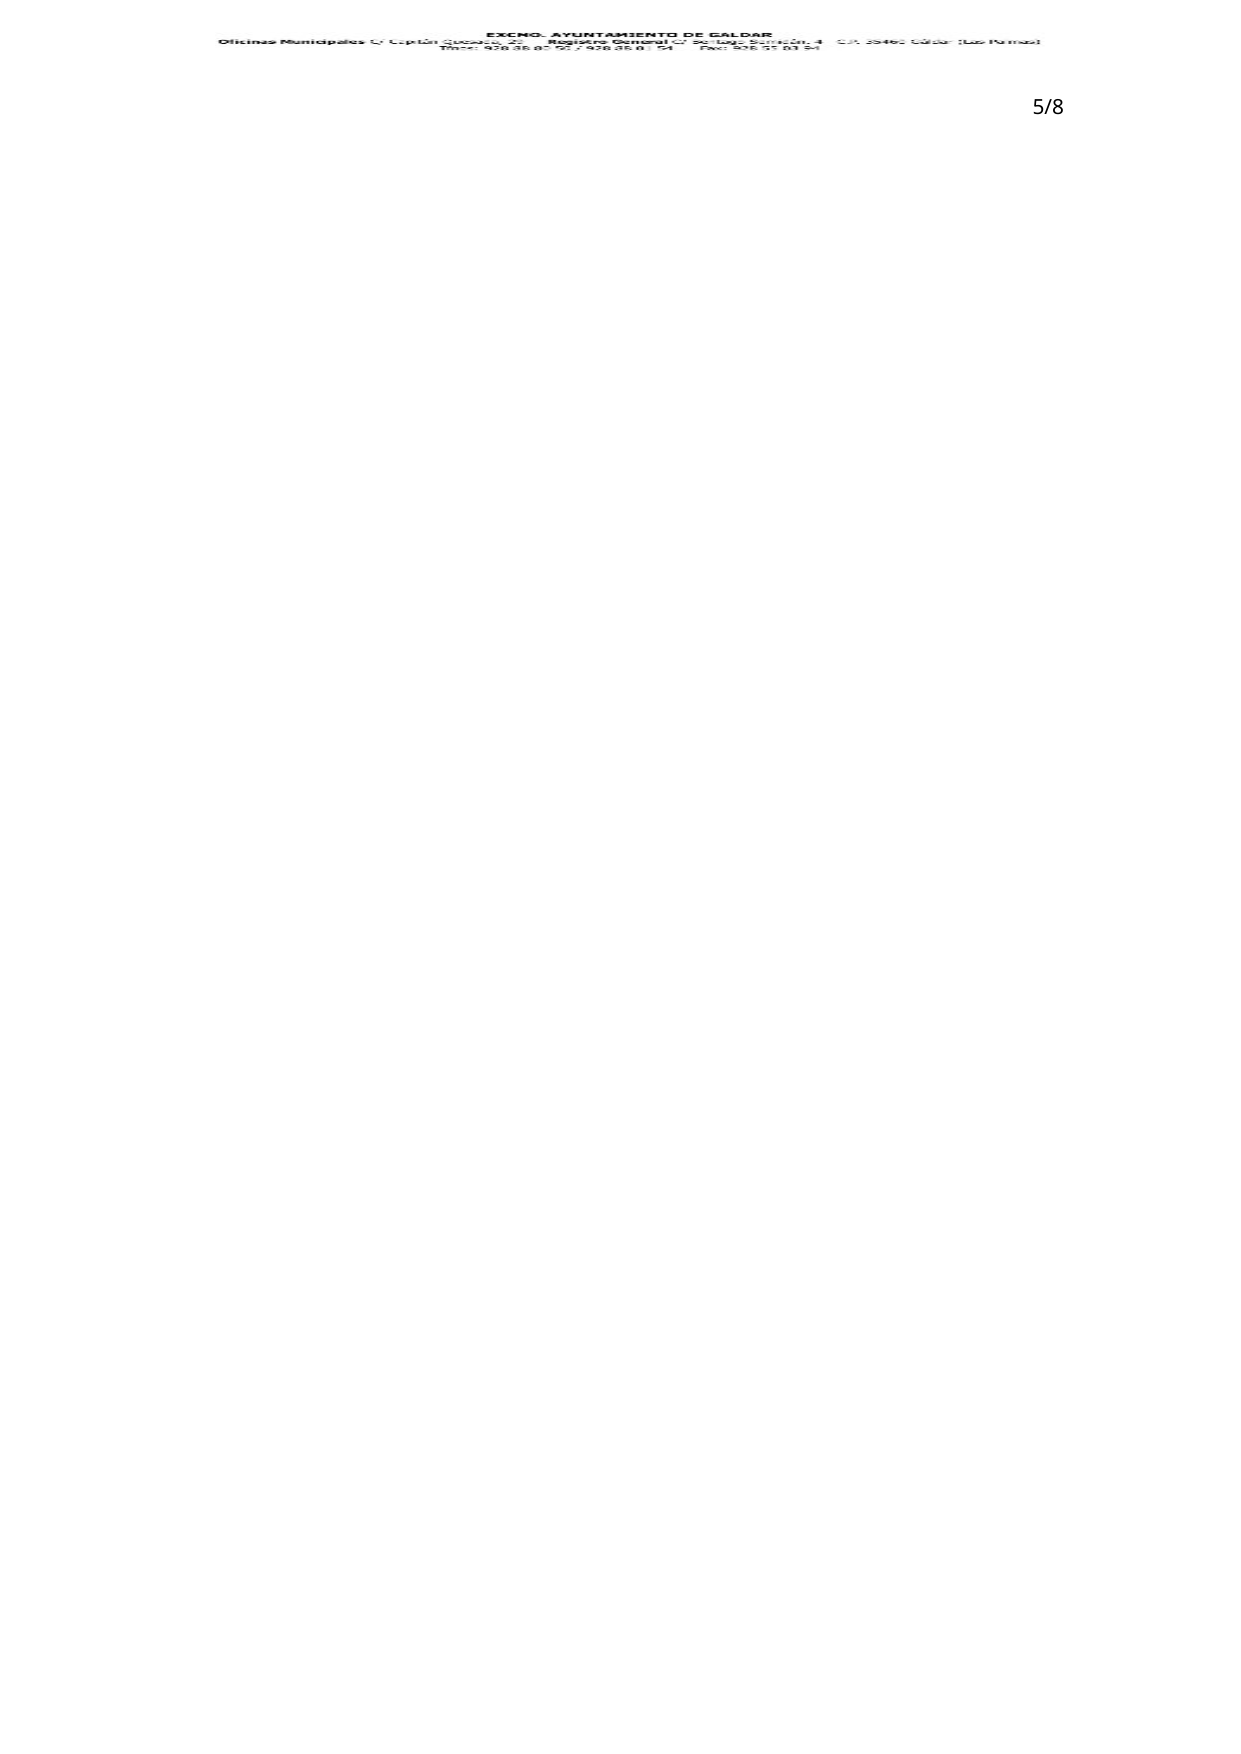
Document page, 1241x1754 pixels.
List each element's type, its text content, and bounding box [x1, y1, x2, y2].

text 5/8 [37, 92, 1064, 121]
